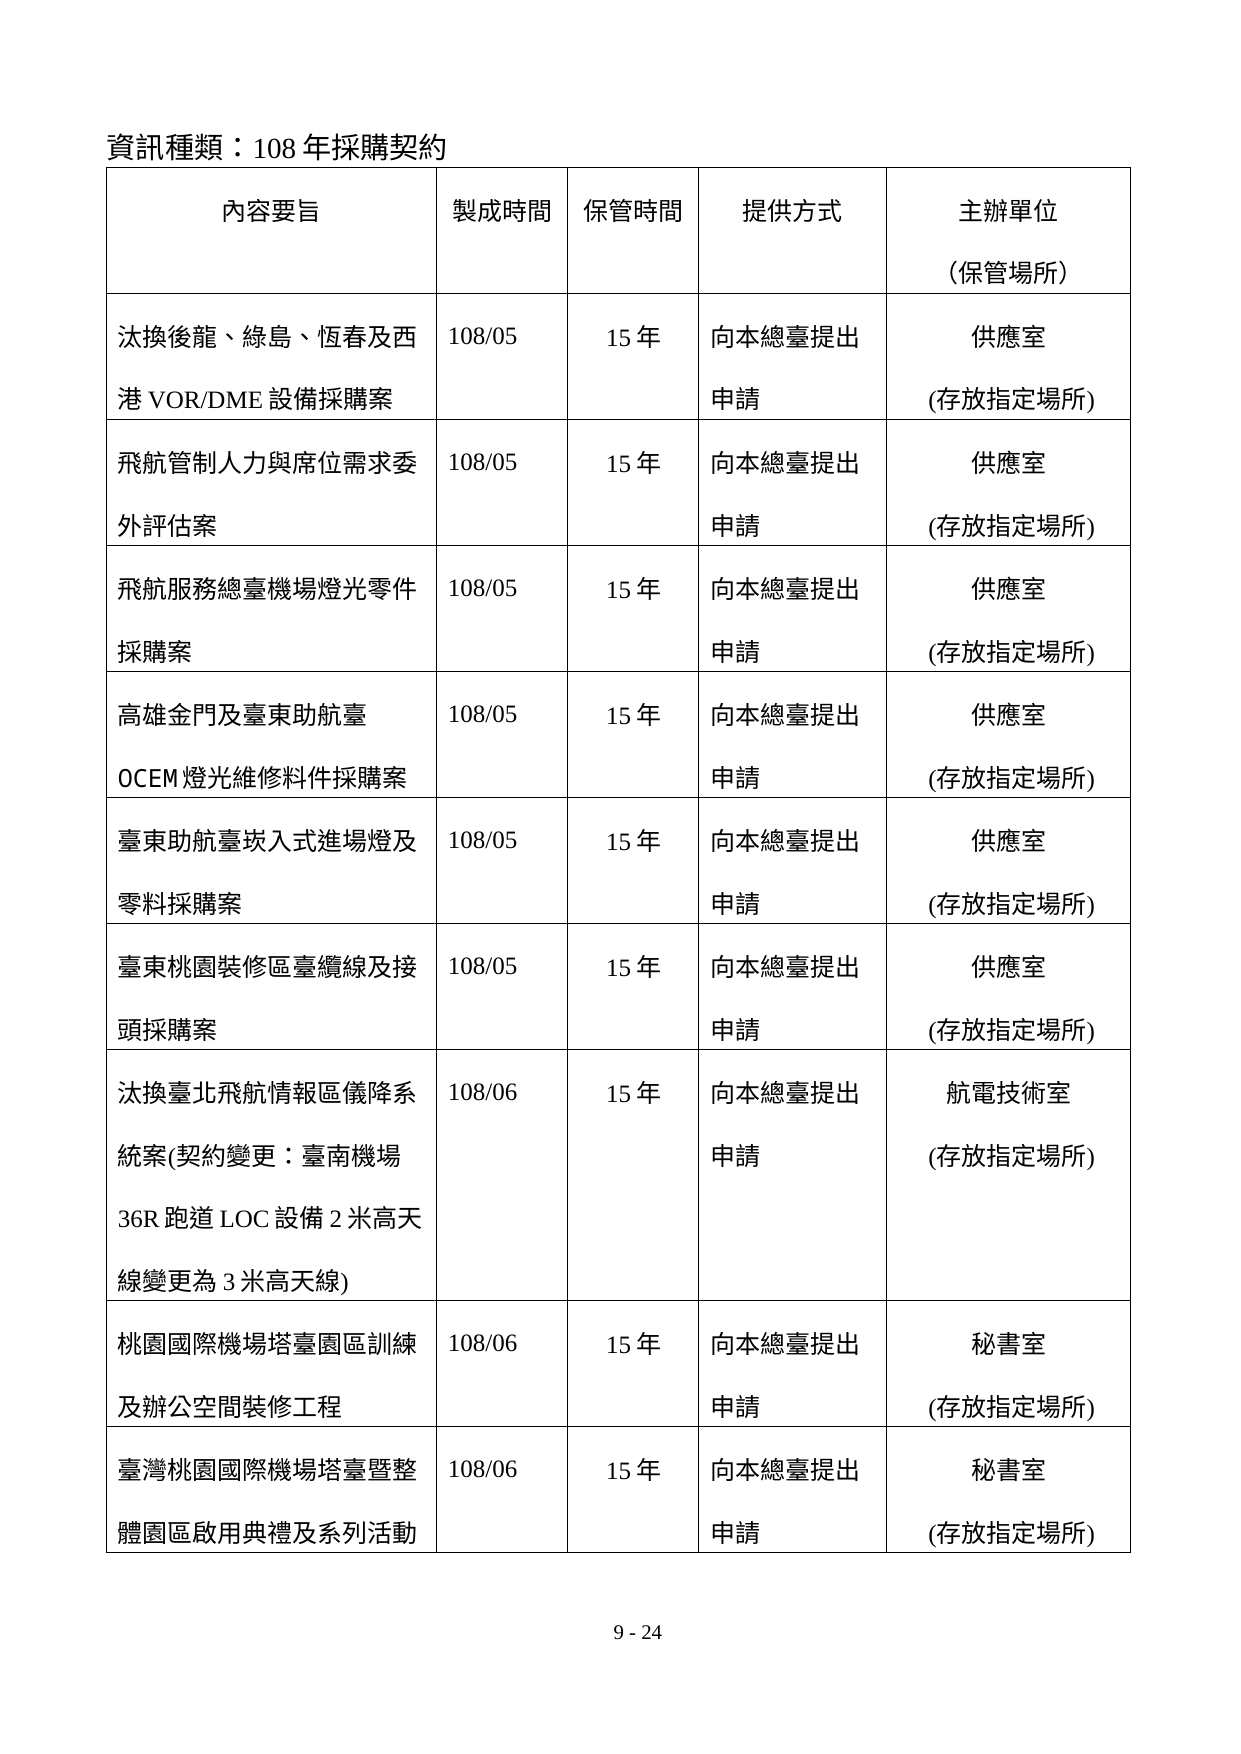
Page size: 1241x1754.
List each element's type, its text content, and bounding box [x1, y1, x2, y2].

table_cell 飛航管制人力與席位需求委外評估案 [107, 420, 436, 545]
table_cell 桃園國際機場塔臺園區訓練及辦公空間裝修工程 [107, 1301, 436, 1426]
table_cell 108/06 [437, 1301, 567, 1426]
table_cell 108/05 [437, 546, 567, 671]
table_cell 臺東桃園裝修區臺纜線及接頭採購案 [107, 924, 436, 1049]
table_header 提供方式 [699, 168, 886, 293]
table_cell 15年 [568, 1427, 698, 1552]
table_cell 108/06 [437, 1050, 567, 1300]
table_cell 供應室 (存放指定場所) [887, 546, 1130, 671]
table_cell 臺東助航臺崁入式進場燈及零料採購案 [107, 798, 436, 923]
table_cell 15年 [568, 294, 698, 419]
table_cell 108/06 [437, 1427, 567, 1552]
table_cell 飛航服務總臺機場燈光零件採購案 [107, 546, 436, 671]
table_header 保管時間 [568, 168, 698, 293]
table_cell 向本總臺提出申請 [699, 1050, 886, 1300]
table_header 主辦單位 （保管場所） [887, 168, 1130, 293]
table_cell 15年 [568, 420, 698, 545]
table_cell 向本總臺提出申請 [699, 546, 886, 671]
table_cell 15年 [568, 1301, 698, 1426]
table_cell 航電技術室 (存放指定場所) [887, 1050, 1130, 1300]
table_cell 15年 [568, 1050, 698, 1300]
table_cell 秘書室 (存放指定場所) [887, 1427, 1130, 1552]
table_cell 向本總臺提出申請 [699, 672, 886, 797]
table_cell 15年 [568, 924, 698, 1049]
table_cell 供應室 (存放指定場所) [887, 798, 1130, 923]
table_cell 高雄金門及臺東助航臺OCEM燈光維修料件採購案 [107, 672, 436, 797]
table_cell 向本總臺提出申請 [699, 1301, 886, 1426]
text 資訊種類：108年採購契約 [106, 104, 1163, 167]
table_cell 15年 [568, 798, 698, 923]
table_cell 108/05 [437, 672, 567, 797]
table_cell 供應室 (存放指定場所) [887, 924, 1130, 1049]
table_cell 秘書室 (存放指定場所) [887, 1301, 1130, 1426]
table_cell 15年 [568, 546, 698, 671]
table_cell 向本總臺提出申請 [699, 420, 886, 545]
table_header 製成時間 [437, 168, 567, 293]
table_cell 向本總臺提出申請 [699, 1427, 886, 1552]
table_cell 供應室 (存放指定場所) [887, 420, 1130, 545]
table_header 內容要旨 [107, 168, 436, 293]
table_cell 108/05 [437, 798, 567, 923]
table_cell 汰換後龍、綠島、恆春及西港VOR/DME設備採購案 [107, 294, 436, 419]
table_cell 108/05 [437, 294, 567, 419]
table_cell 臺灣桃園國際機場塔臺暨整體園區啟用典禮及系列活動 [107, 1427, 436, 1552]
table_cell 供應室 (存放指定場所) [887, 672, 1130, 797]
table_cell 108/05 [437, 924, 567, 1049]
table_cell 108/05 [437, 420, 567, 545]
table_cell 15年 [568, 672, 698, 797]
table_cell 向本總臺提出申請 [699, 924, 886, 1049]
table_cell 汰換臺北飛航情報區儀降系統案(契約變更：臺南機場36R跑道LOC設備2米高天線變更為3米高天線) [107, 1050, 436, 1300]
table_cell 向本總臺提出申請 [699, 798, 886, 923]
table_cell 供應室 (存放指定場所) [887, 294, 1130, 419]
table_cell 向本總臺提出申請 [699, 294, 886, 419]
